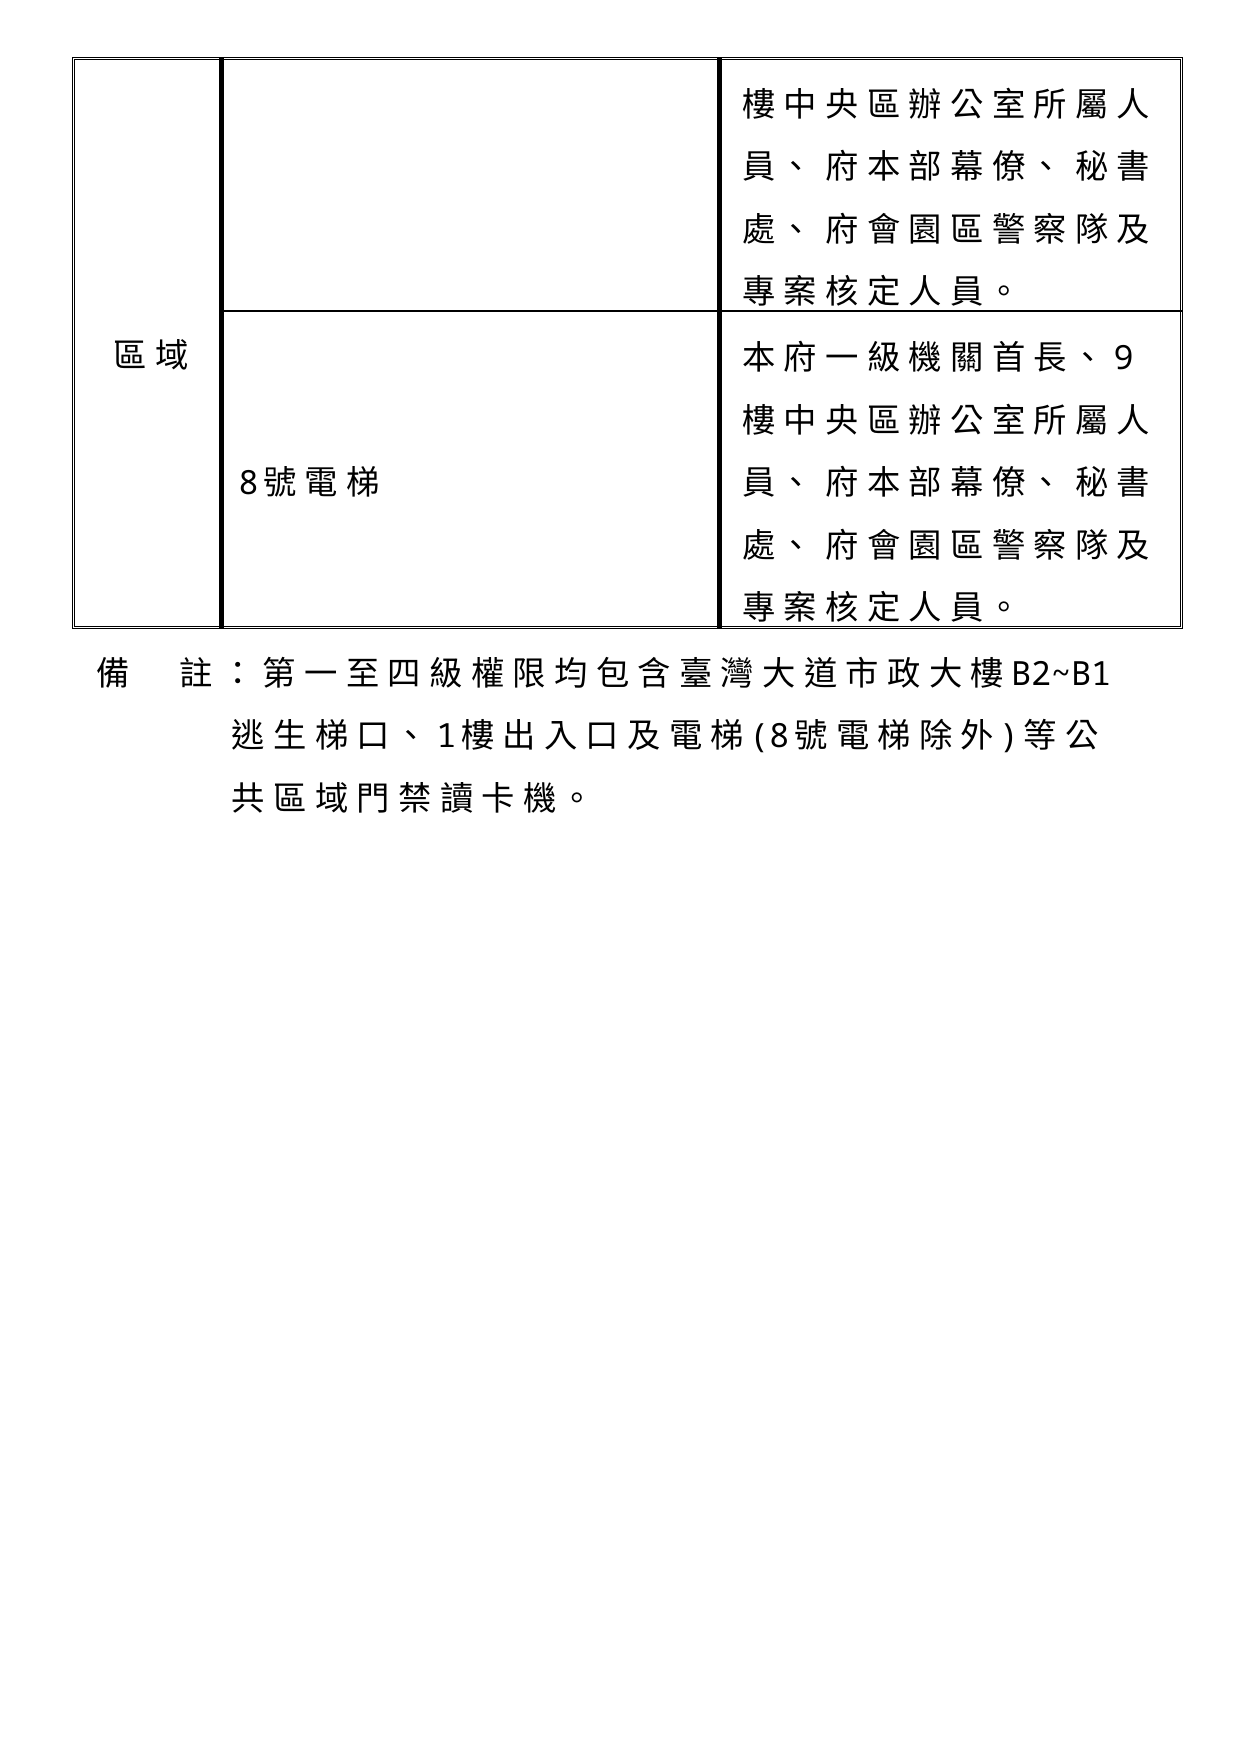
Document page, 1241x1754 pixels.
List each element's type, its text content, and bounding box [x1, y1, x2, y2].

table_cell 區域 [75, 60, 219, 626]
table_cell 本府一級機關首長、9樓中央區辦公室所屬人員、府本部幕僚、秘書處、府會園區警察隊及專案核定人員。 [722, 312, 1180, 626]
text 備 註：第一至四級權限均包含臺灣大道市政大樓B2~B1逃生梯口、1樓出入口及電梯(8號電梯除外)等公共區域門禁讀卡機。 [92, 629, 1134, 816]
table_cell 8號電梯 [224, 312, 717, 626]
table_cell 樓中央區辦公室所屬人員、府本部幕僚、秘書處、府會園區警察隊及專案核定人員。 [722, 60, 1180, 310]
table_cell [224, 60, 717, 310]
